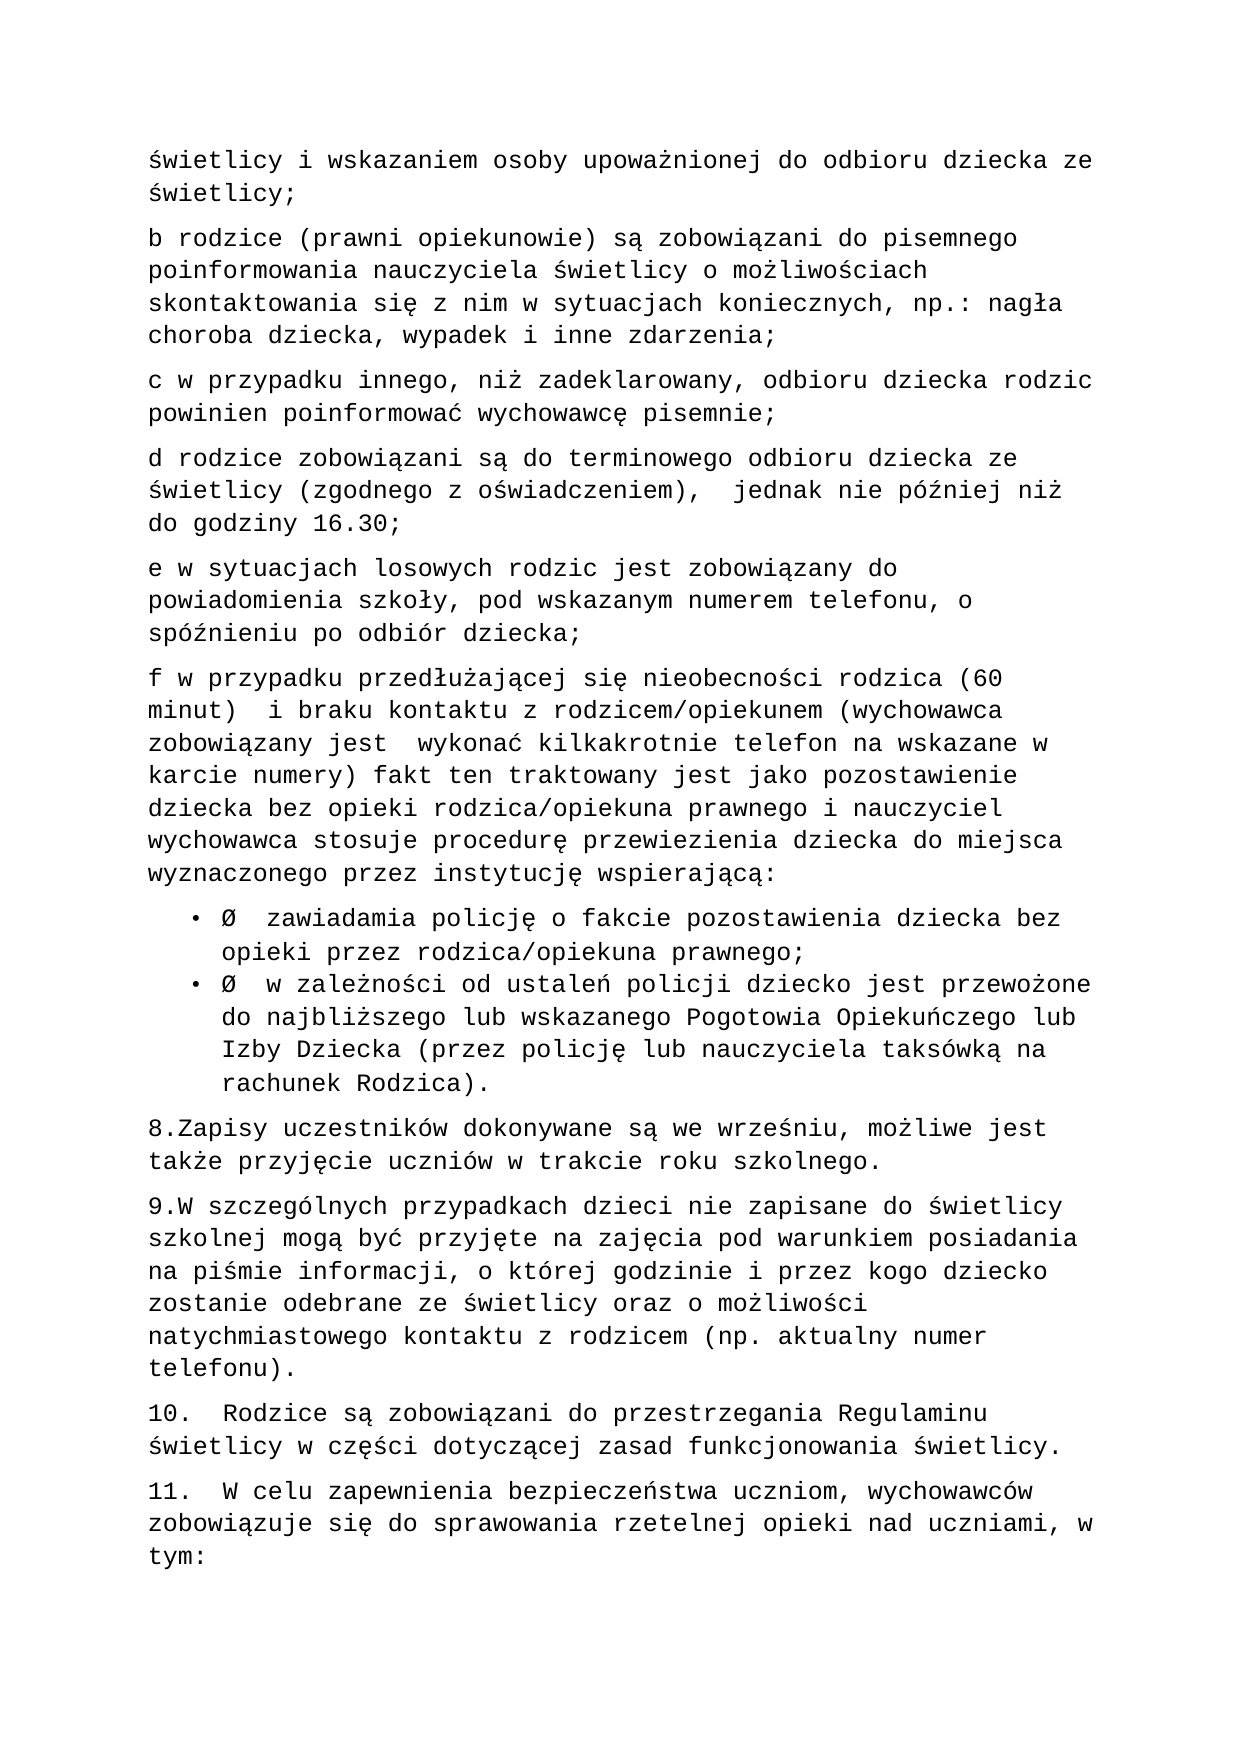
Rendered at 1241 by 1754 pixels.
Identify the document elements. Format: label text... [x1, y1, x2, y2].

text 10. Rodzice są zobowiązani do przestrzegania Regulaminu świetlicy w części dotyczącej zasad funkcjonowania świetlicy. [148, 1401, 1093, 1462]
text f w przypadku przedłużającej się nieobecności rodzica (60 minut) i braku kontaktu z rodzicem/opiekunem (wychowawca zobowiązany jest wykonać kilkakrotnie telefon na wskazane w karcie numery) fakt ten traktowany jest jako pozostawienie dziecka bez opieki rodzica/opiekuna prawnego i nauczyciel wychowawca stosuje procedurę przewiezienia dziecka do miejsca wyznaczonego przez instytucję wspierającą: [148, 665, 1093, 888]
text 11. W celu zapewnienia bezpieczeństwa uczniom, wychowawców zobowiązuje się do sprawowania rzetelnej opieki nad uczniami, w tym: [148, 1478, 1093, 1572]
text 8.Zapisy uczestników dokonywane są we wrześniu, możliwe jest także przyjęcie uczniów w trakcie roku szkolnego. [148, 1116, 1093, 1177]
list Ø zawiadamia policję o fakcie pozostawienia dziecka bez opieki przez rodzica/opiekuna prawnego; [192, 905, 1093, 967]
text 9.W szczególnych przypadkach dzieci nie zapisane do świetlicy szkolnej mogą być przyjęte na zajęcia pod warunkiem posiadania na piśmie informacji, o której godzinie i przez kogo dziecko zostanie odebrane ze świetlicy oraz o możliwości natychmiastowego kontaktu z rodzicem (np. aktualny numer telefonu). [148, 1193, 1093, 1384]
text d rodzice zobowiązani są do terminowego odbioru dziecka ze świetlicy (zgodnego z oświadczeniem), jednak nie później niż do godziny 16.30; [148, 445, 1093, 538]
text e w sytuacjach losowych rodzic jest zobowiązany do powiadomienia szkoły, pod wskazanym numerem telefonu, o spóźnieniu po odbiór dziecka; [148, 555, 1093, 648]
text świetlicy i wskazaniem osoby upoważnionej do odbioru dziecka ze świetlicy; [148, 148, 1093, 208]
text c w przypadku innego, niż zadeklarowany, odbioru dziecka rodzic powinien poinformować wychowawcę pisemnie; [148, 368, 1093, 428]
text b rodzice (prawni opiekunowie) są zobowiązani do pisemnego poinformowania nauczyciela świetlicy o możliwościach skontaktowania się z nim w sytuacjach koniecznych, np.: nagła choroba dziecka, wypadek i inne zdarzenia; [148, 225, 1093, 351]
list Ø w zależności od ustaleń policji dziecko jest przewożone do najbliższego lub wskazanego Pogotowia Opiekuńczego lub Izby Dziecka (przez policję lub nauczyciela taksówką na rachunek Rodzica). [192, 972, 1093, 1099]
